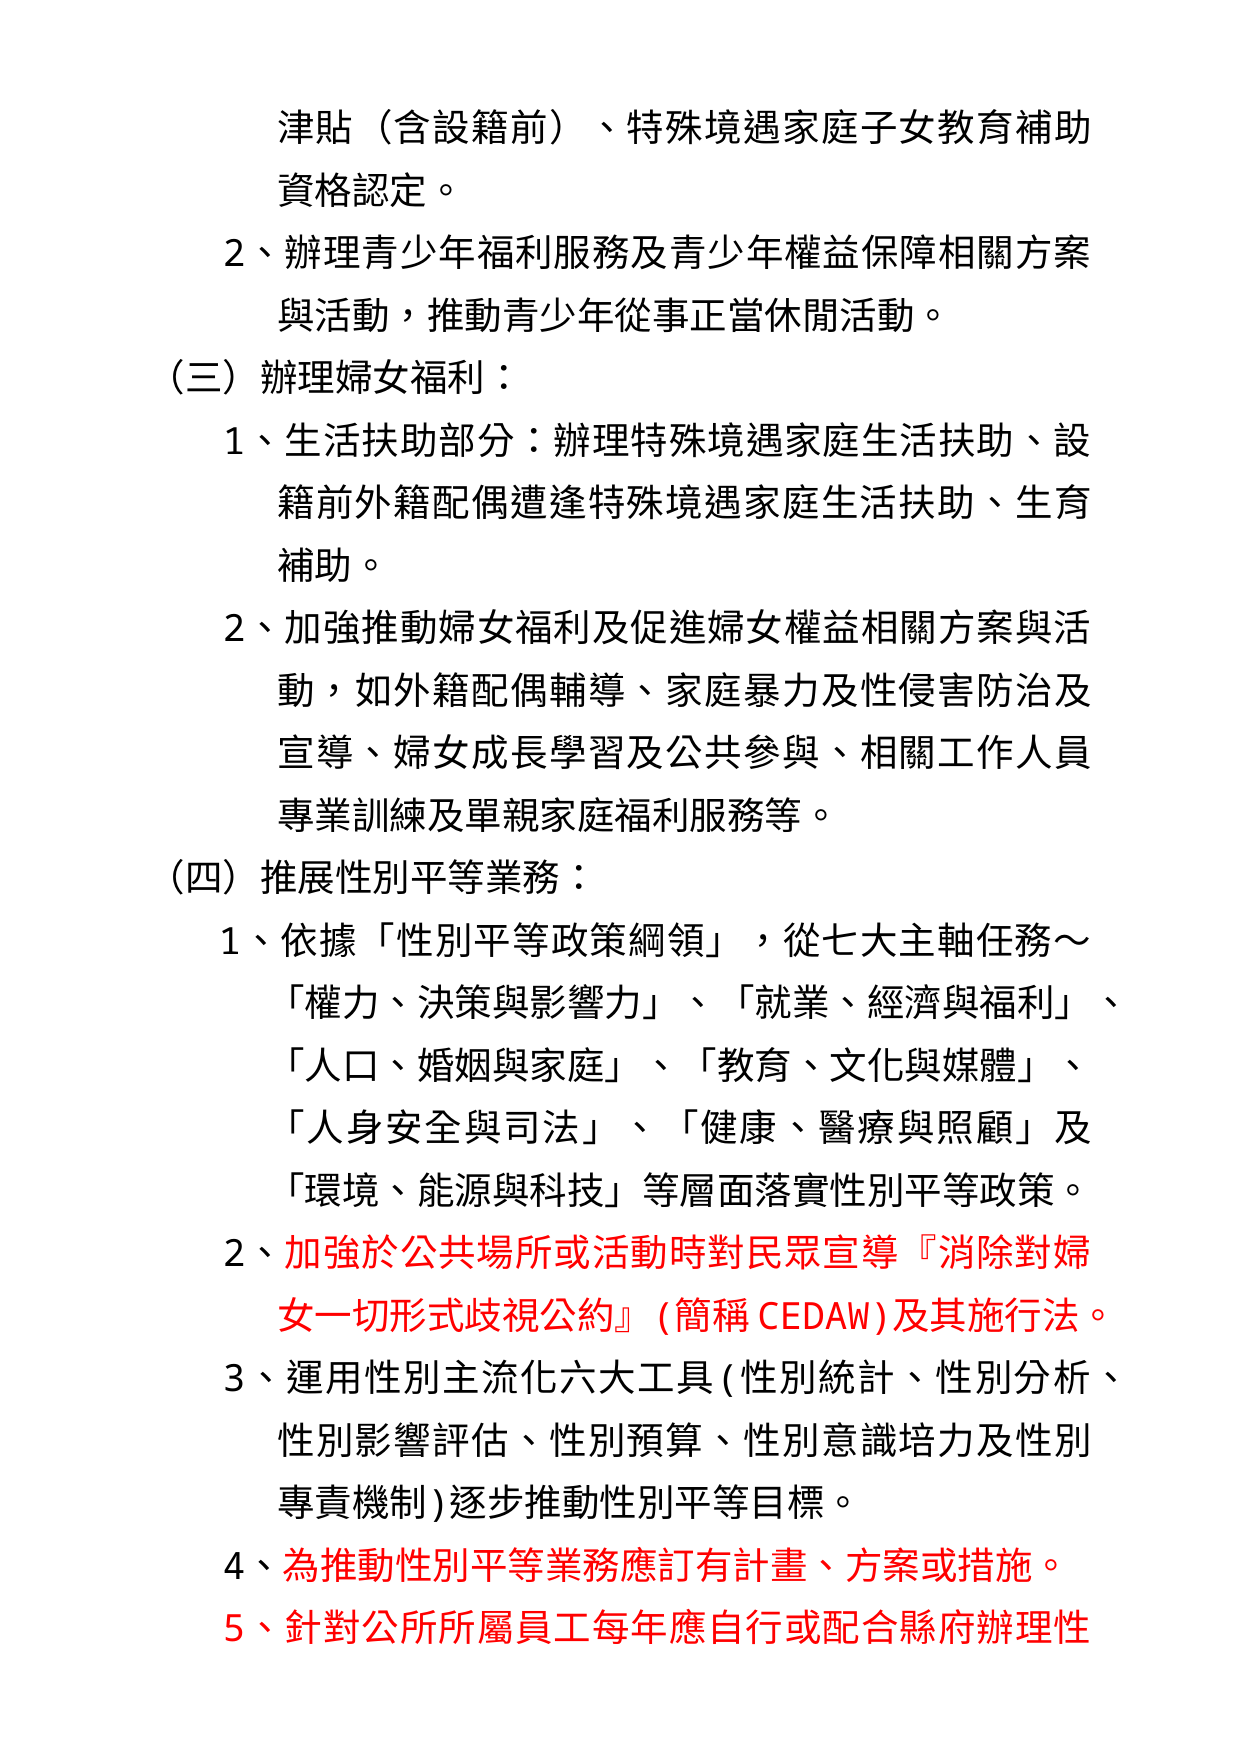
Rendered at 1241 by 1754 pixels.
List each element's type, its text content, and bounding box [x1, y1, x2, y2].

text 3、運用性別主流化六大工具(性別統計、性別分析、性別影響評估、性別預算、性別意識培力及性別專責機制)逐步推動性別平等目標。 [223, 1334, 1092, 1521]
text （三）辦理婦女福利： [148, 334, 1092, 396]
text 4、為推動性別平等業務應訂有計畫、方案或措施。 [223, 1521, 1092, 1584]
text 1、生活扶助部分：辦理特殊境遇家庭生活扶助、設籍前外籍配偶遭逢特殊境遇家庭生活扶助、生育補助。 [223, 396, 1092, 584]
text 2、加強推動婦女福利及促進婦女權益相關方案與活動，如外籍配偶輔導、家庭暴力及性侵害防治及宣導、婦女成長學習及公共參與、相關工作人員專業訓練及單親家庭福利服務等。 [223, 584, 1092, 834]
text 1、依據「性別平等政策綱領」，從七大主軸任務～「權力、決策與影響力」、「就業、經濟與福利」、「人口、婚姻與家庭」、「教育、文化與媒體」、「人身安全與司法」、「健康、醫療與照顧」及「環境、能源與科技」等層面落實性別平等政策。 [218, 896, 1092, 1209]
text （四）推展性別平等業務： [148, 834, 1092, 896]
text 5、針對公所所屬員工每年應自行或配合縣府辦理性 [223, 1584, 1092, 1646]
text 2、辦理青少年福利服務及青少年權益保障相關方案與活動，推動青少年從事正當休閒活動。 [223, 209, 1092, 334]
text 津貼（含設籍前）、特殊境遇家庭子女教育補助資格認定。 [223, 84, 1092, 209]
text 2、加強於公共場所或活動時對民眾宣導『消除對婦女一切形式歧視公約』(簡稱CEDAW)及其施行法。 [223, 1209, 1092, 1334]
